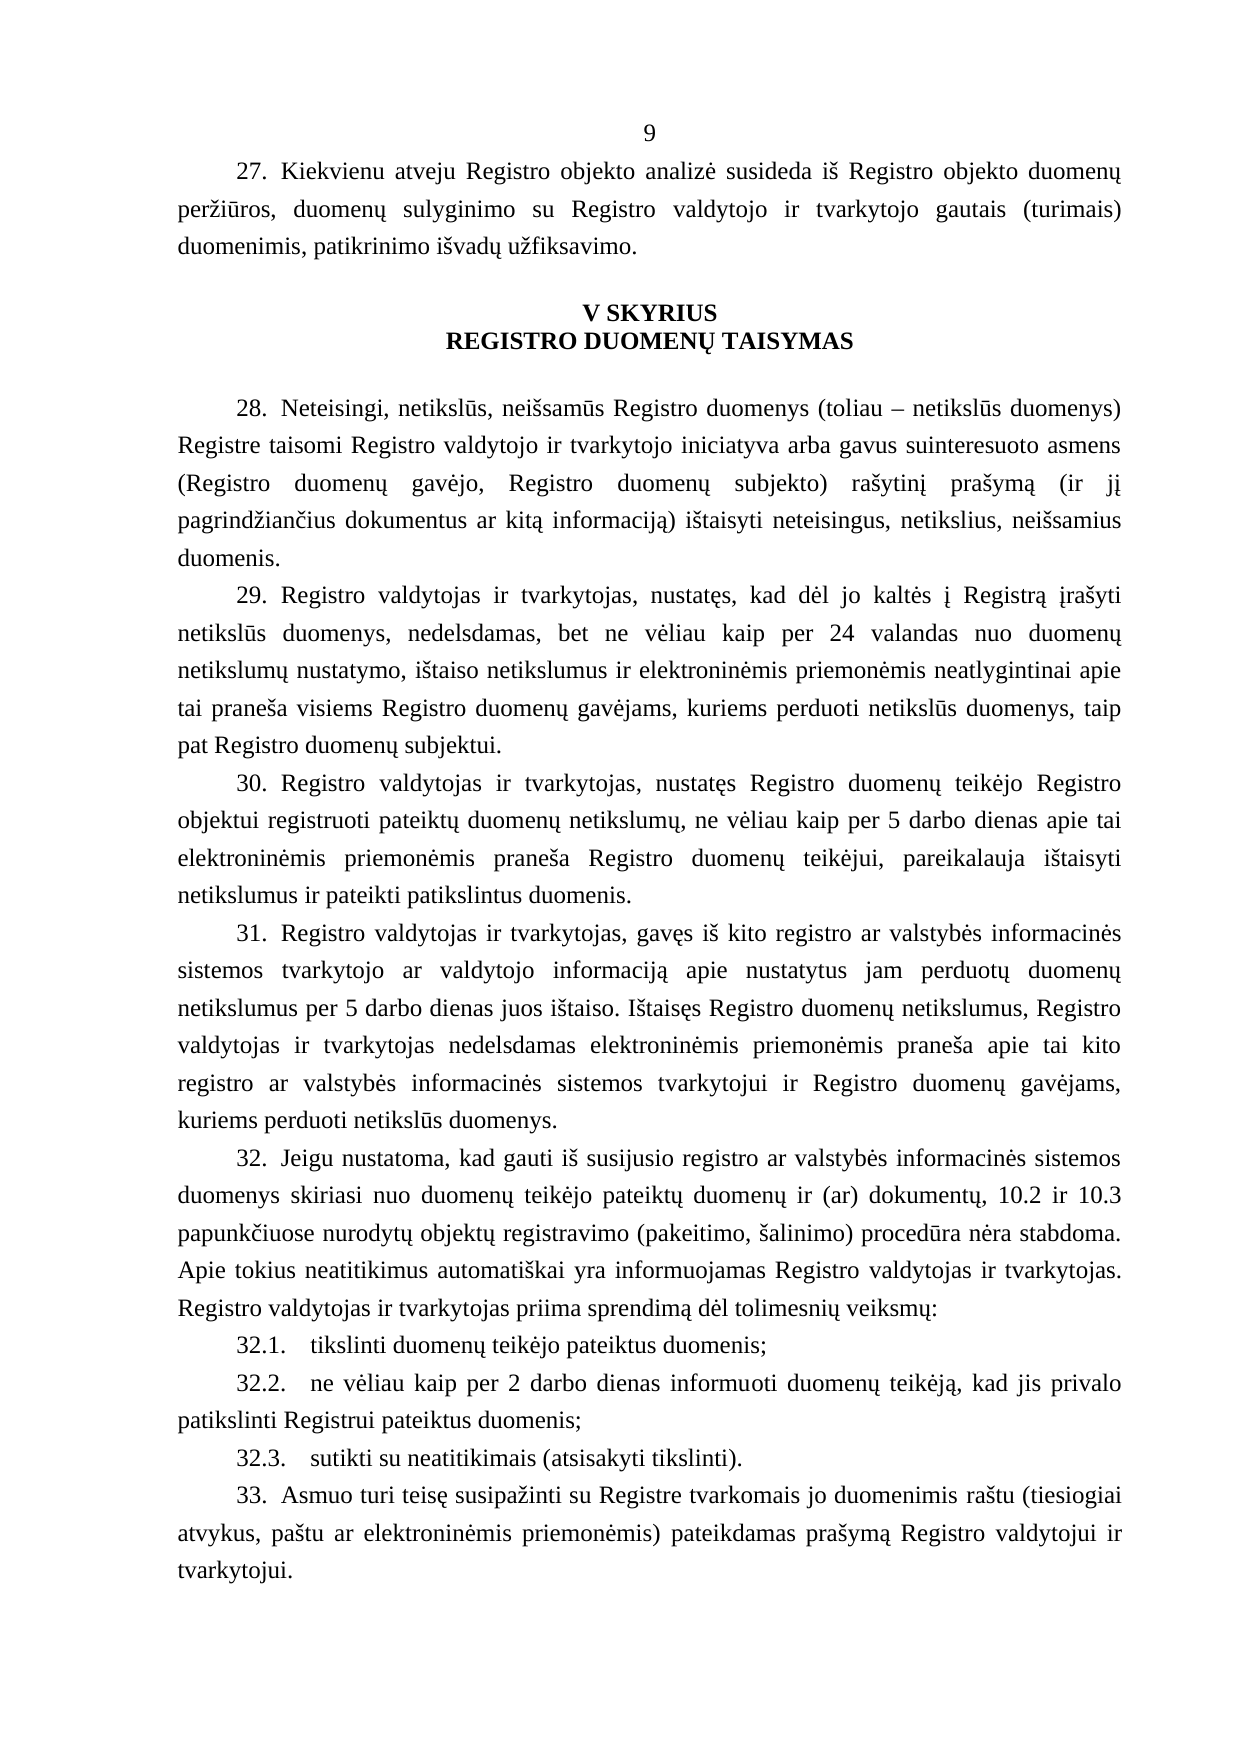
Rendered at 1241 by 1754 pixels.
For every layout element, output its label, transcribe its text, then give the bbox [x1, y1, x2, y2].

text V SKYRIUS [177, 298, 1122, 326]
text 27. Kiekvienu atveju Registro objekto analizė susideda iš Registro objekto duomenų peržiūros, duomenų sulyginimo su Registro valdytojo ir tvarkytojo gautais (turimais) duomenimis, patikrinimo išvadų užfiksavimo. [177, 148, 1122, 260]
text 32. Jeigu nustatoma, kad gauti iš susijusio registro ar valstybės informacinės sistemos duomenys skiriasi nuo duomenų teikėjo pateiktų duomenų ir (ar) dokumentų, 10.2 ir 10.3 papunkčiuose nurodytų objektų registravimo (pakeitimo, šalinimo) procedūra nėra stabdoma. Apie tokius neatitikimus automatiškai yra informuojamas Registro valdytojas ir tvarkytojas. Registro valdytojas ir tvarkytojas priima sprendimą dėl tolimesnių veiksmų: [177, 1134, 1122, 1321]
text 28. Neteisingi, netikslūs, neišsamūs Registro duomenys (toliau – netikslūs duomenys) Registre taisomi Registro valdytojo ir tvarkytojo iniciatyva arba gavus suinteresuoto asmens (Registro duomenų gavėjo, Registro duomenų subjekto) rašytinį prašymą (ir jį pagrindžiančius dokumentus ar kitą informaciją) ištaisyti neteisingus, netikslius, neišsamius duomenis. [177, 384, 1122, 571]
text REGISTRO DUOMENŲ TAISYMAS [177, 326, 1122, 355]
text 32.1. tikslinti duomenų teikėjo pateiktus duomenis; [177, 1321, 1122, 1359]
text 32.2. ne vėliau kaip per 2 darbo dienas informuoti duomenų teikėją, kad jis privalo patikslinti Registrui pateiktus duomenis; [177, 1359, 1122, 1434]
text 31. Registro valdytojas ir tvarkytojas, gavęs iš kito registro ar valstybės informacinės sistemos tvarkytojo ar valdytojo informaciją apie nustatytus jam perduotų duomenų netikslumus per 5 darbo dienas juos ištaiso. Ištaisęs Registro duomenų netikslumus, Registro valdytojas ir tvarkytojas nedelsdamas elektroninėmis priemonėmis praneša apie tai kito registro ar valstybės informacinės sistemos tvarkytojui ir Registro duomenų gavėjams, kuriems perduoti netikslūs duomenys. [177, 909, 1122, 1134]
text 29. Registro valdytojas ir tvarkytojas, nustatęs, kad dėl jo kaltės į Registrą įrašyti netikslūs duomenys, nedelsdamas, bet ne vėliau kaip per 24 valandas nuo duomenų netikslumų nustatymo, ištaiso netikslumus ir elektroninėmis priemonėmis neatlygintinai apie tai praneša visiems Registro duomenų gavėjams, kuriems perduoti netikslūs duomenys, taip pat Registro duomenų subjektui. [177, 571, 1122, 759]
text 33. Asmuo turi teisę susipažinti su Registre tvarkomais jo duomenimis raštu (tiesiogiai atvykus, paštu ar elektroninėmis priemonėmis) pateikdamas prašymą Registro valdytojui ir tvarkytojui. [177, 1471, 1122, 1584]
text 32.3. sutikti su neatitikimais (atsisakyti tikslinti). [177, 1434, 1122, 1471]
text 30. Registro valdytojas ir tvarkytojas, nustatęs Registro duomenų teikėjo Registro objektui registruoti pateiktų duomenų netikslumų, ne vėliau kaip per 5 darbo dienas apie tai elektroninėmis priemonėmis praneša Registro duomenų teikėjui, pareikalauja ištaisyti netikslumus ir pateikti patikslintus duomenis. [177, 759, 1122, 909]
